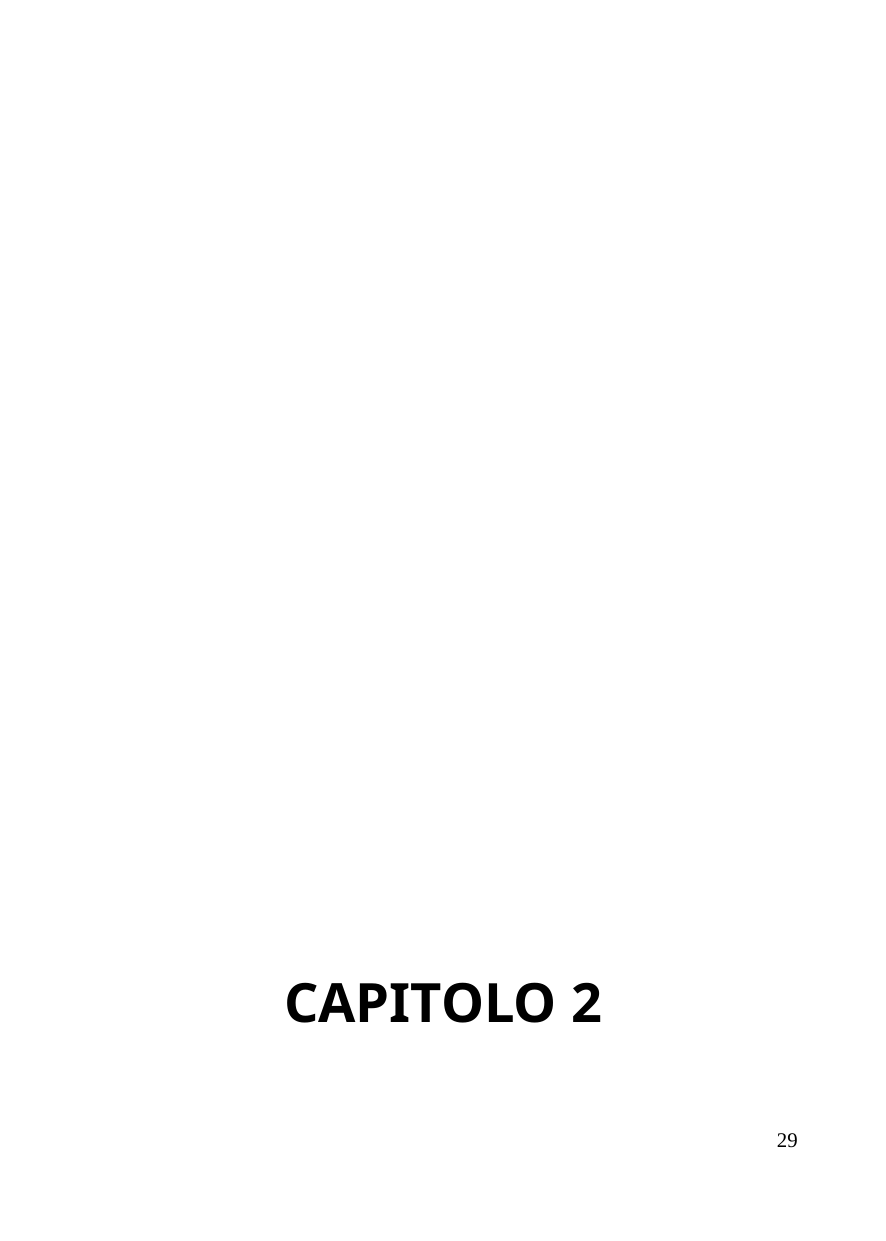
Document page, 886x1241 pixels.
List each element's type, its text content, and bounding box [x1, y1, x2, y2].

text CAPITOLO 2 [88, 965, 797, 1038]
